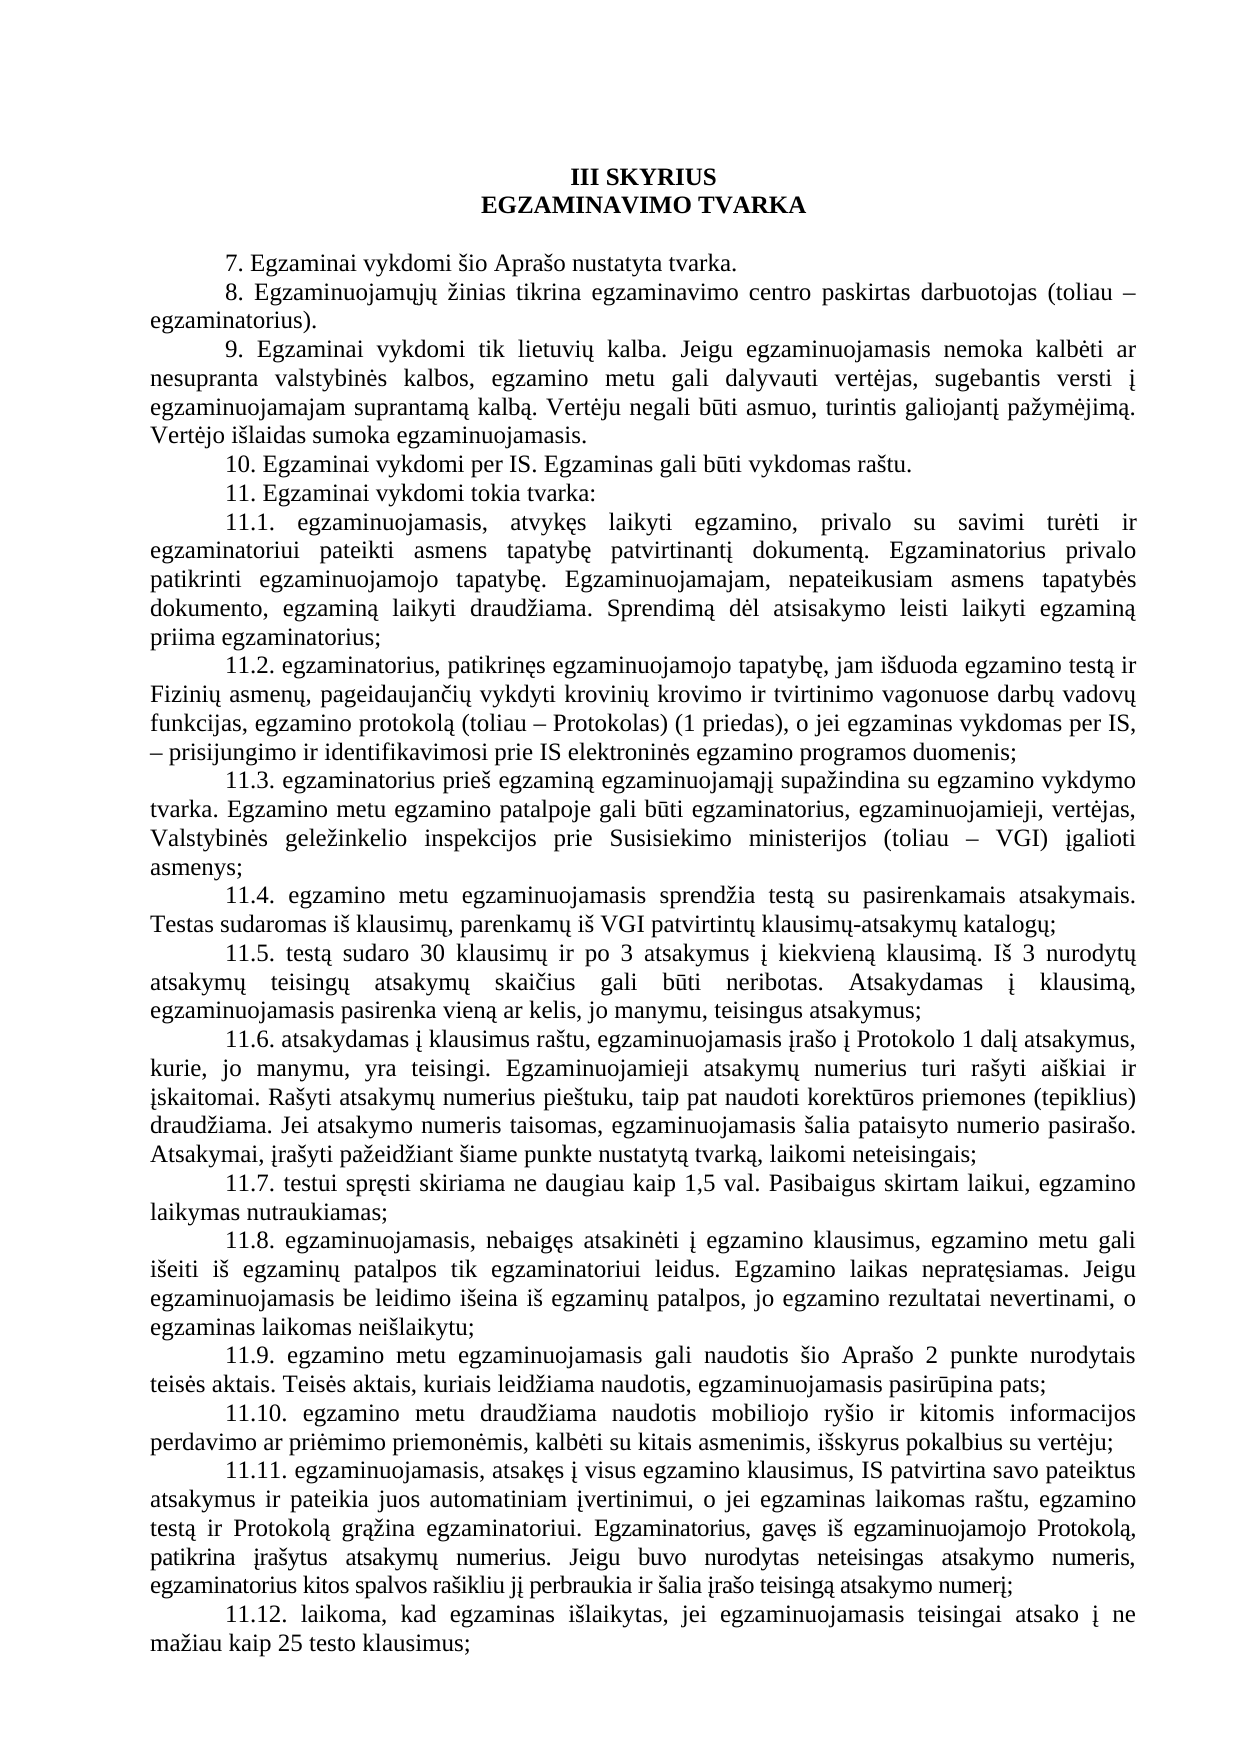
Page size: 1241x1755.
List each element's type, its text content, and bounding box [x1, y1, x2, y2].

text 11.3. egzaminatorius prieš egzaminą egzaminuojamąjį supažindina su egzamino vykdymo tvarka. Egzamino metu egzamino patalpoje gali būti egzaminatorius, egzaminuojamieji, vertėjas, Valstybinės geležinkelio inspekcijos prie Susisiekimo ministerijos (toliau – VGI) įgalioti asmenys; [150, 765, 1137, 880]
text 11.6. atsakydamas į klausimus raštu, egzaminuojamasis įrašo į Protokolo 1 dalį atsakymus, kurie, jo manymu, yra teisingi. Egzaminuojamieji atsakymų numerius turi rašyti aiškiai ir įskaitomai. Rašyti atsakymų numerius pieštuku, taip pat naudoti korektūros priemones (tepiklius) draudžiama. Jei atsakymo numeris taisomas, egzaminuojamasis šalia pataisyto numerio pasirašo. Atsakymai, įrašyti pažeidžiant šiame punkte nustatytą tvarką, laikomi neteisingais; [150, 1024, 1137, 1168]
text 11.7. testui spręsti skiriama ne daugiau kaip 1,5 val. Pasibaigus skirtam laikui, egzamino laikymas nutraukiamas; [150, 1168, 1137, 1225]
text 11. Egzaminai vykdomi tokia tvarka: [150, 478, 1137, 507]
text 11.2. egzaminatorius, patikrinęs egzaminuojamojo tapatybę, jam išduoda egzamino testą ir Fizinių asmenų, pageidaujančių vykdyti krovinių krovimo ir tvirtinimo vagonuose darbų vadovų funkcijas, egzamino protokolą (toliau – Protokolas) (1 priedas), o jei egzaminas vykdomas per IS, – prisijungimo ir identifikavimosi prie IS elektroninės egzamino programos duomenis; [150, 650, 1137, 765]
text EGZAMINAVIMO TVARKA [150, 190, 1137, 219]
text 7. Egzaminai vykdomi šio Aprašo nustatyta tvarka. [150, 248, 1137, 277]
text 11.8. egzaminuojamasis, nebaigęs atsakinėti į egzamino klausimus, egzamino metu gali išeiti iš egzaminų patalpos tik egzaminatoriui leidus. Egzamino laikas nepratęsiamas. Jeigu egzaminuojamasis be leidimo išeina iš egzaminų patalpos, jo egzamino rezultatai nevertinami, o egzaminas laikomas neišlaikytu; [150, 1225, 1137, 1340]
text 10. Egzaminai vykdomi per IS. Egzaminas gali būti vykdomas raštu. [150, 449, 1137, 478]
text 11.11. egzaminuojamasis, atsakęs į visus egzamino klausimus, IS patvirtina savo pateiktus atsakymus ir pateikia juos automatiniam įvertinimui, o jei egzaminas laikomas raštu, egzamino testą ir Protokolą grąžina egzaminatoriui. Egzaminatorius, gavęs iš egzaminuojamojo Protokolą, patikrina įrašytus atsakymų numerius. Jeigu buvo nurodytas neteisingas atsakymo numeris, egzaminatorius kitos spalvos rašikliu jį perbraukia ir šalia įrašo teisingą atsakymo numerį; [150, 1455, 1137, 1599]
text 11.10. egzamino metu draudžiama naudotis mobiliojo ryšio ir kitomis informacijos perdavimo ar priėmimo priemonėmis, kalbėti su kitais asmenimis, išskyrus pokalbius su vertėju; [150, 1398, 1137, 1455]
text III SKYRIUS [150, 162, 1137, 190]
text 11.9. egzamino metu egzaminuojamasis gali naudotis šio Aprašo 2 punkte nurodytais teisės aktais. Teisės aktais, kuriais leidžiama naudotis, egzaminuojamasis pasirūpina pats; [150, 1340, 1137, 1398]
text 11.12. laikoma, kad egzaminas išlaikytas, jei egzaminuojamasis teisingai atsako į ne mažiau kaip 25 testo klausimus; [150, 1599, 1137, 1657]
text 9. Egzaminai vykdomi tik lietuvių kalba. Jeigu egzaminuojamasis nemoka kalbėti ar nesupranta valstybinės kalbos, egzamino metu gali dalyvauti vertėjas, sugebantis versti į egzaminuojamajam suprantamą kalbą. Vertėju negali būti asmuo, turintis galiojantį pažymėjimą. Vertėjo išlaidas sumoka egzaminuojamasis. [150, 334, 1137, 449]
text 11.5. testą sudaro 30 klausimų ir po 3 atsakymus į kiekvieną klausimą. Iš 3 nurodytų atsakymų teisingų atsakymų skaičius gali būti neribotas. Atsakydamas į klausimą, egzaminuojamasis pasirenka vieną ar kelis, jo manymu, teisingus atsakymus; [150, 938, 1137, 1024]
text 11.4. egzamino metu egzaminuojamasis sprendžia testą su pasirenkamais atsakymais. Testas sudaromas iš klausimų, parenkamų iš VGI patvirtintų klausimų-atsakymų katalogų; [150, 880, 1137, 938]
text 8. Egzaminuojamųjų žinias tikrina egzaminavimo centro paskirtas darbuotojas (toliau – egzaminatorius). [150, 277, 1137, 334]
text 11.1. egzaminuojamasis, atvykęs laikyti egzamino, privalo su savimi turėti ir egzaminatoriui pateikti asmens tapatybę patvirtinantį dokumentą. Egzaminatorius privalo patikrinti egzaminuojamojo tapatybę. Egzaminuojamajam, nepateikusiam asmens tapatybės dokumento, egzaminą laikyti draudžiama. Sprendimą dėl atsisakymo leisti laikyti egzaminą priima egzaminatorius; [150, 507, 1137, 650]
